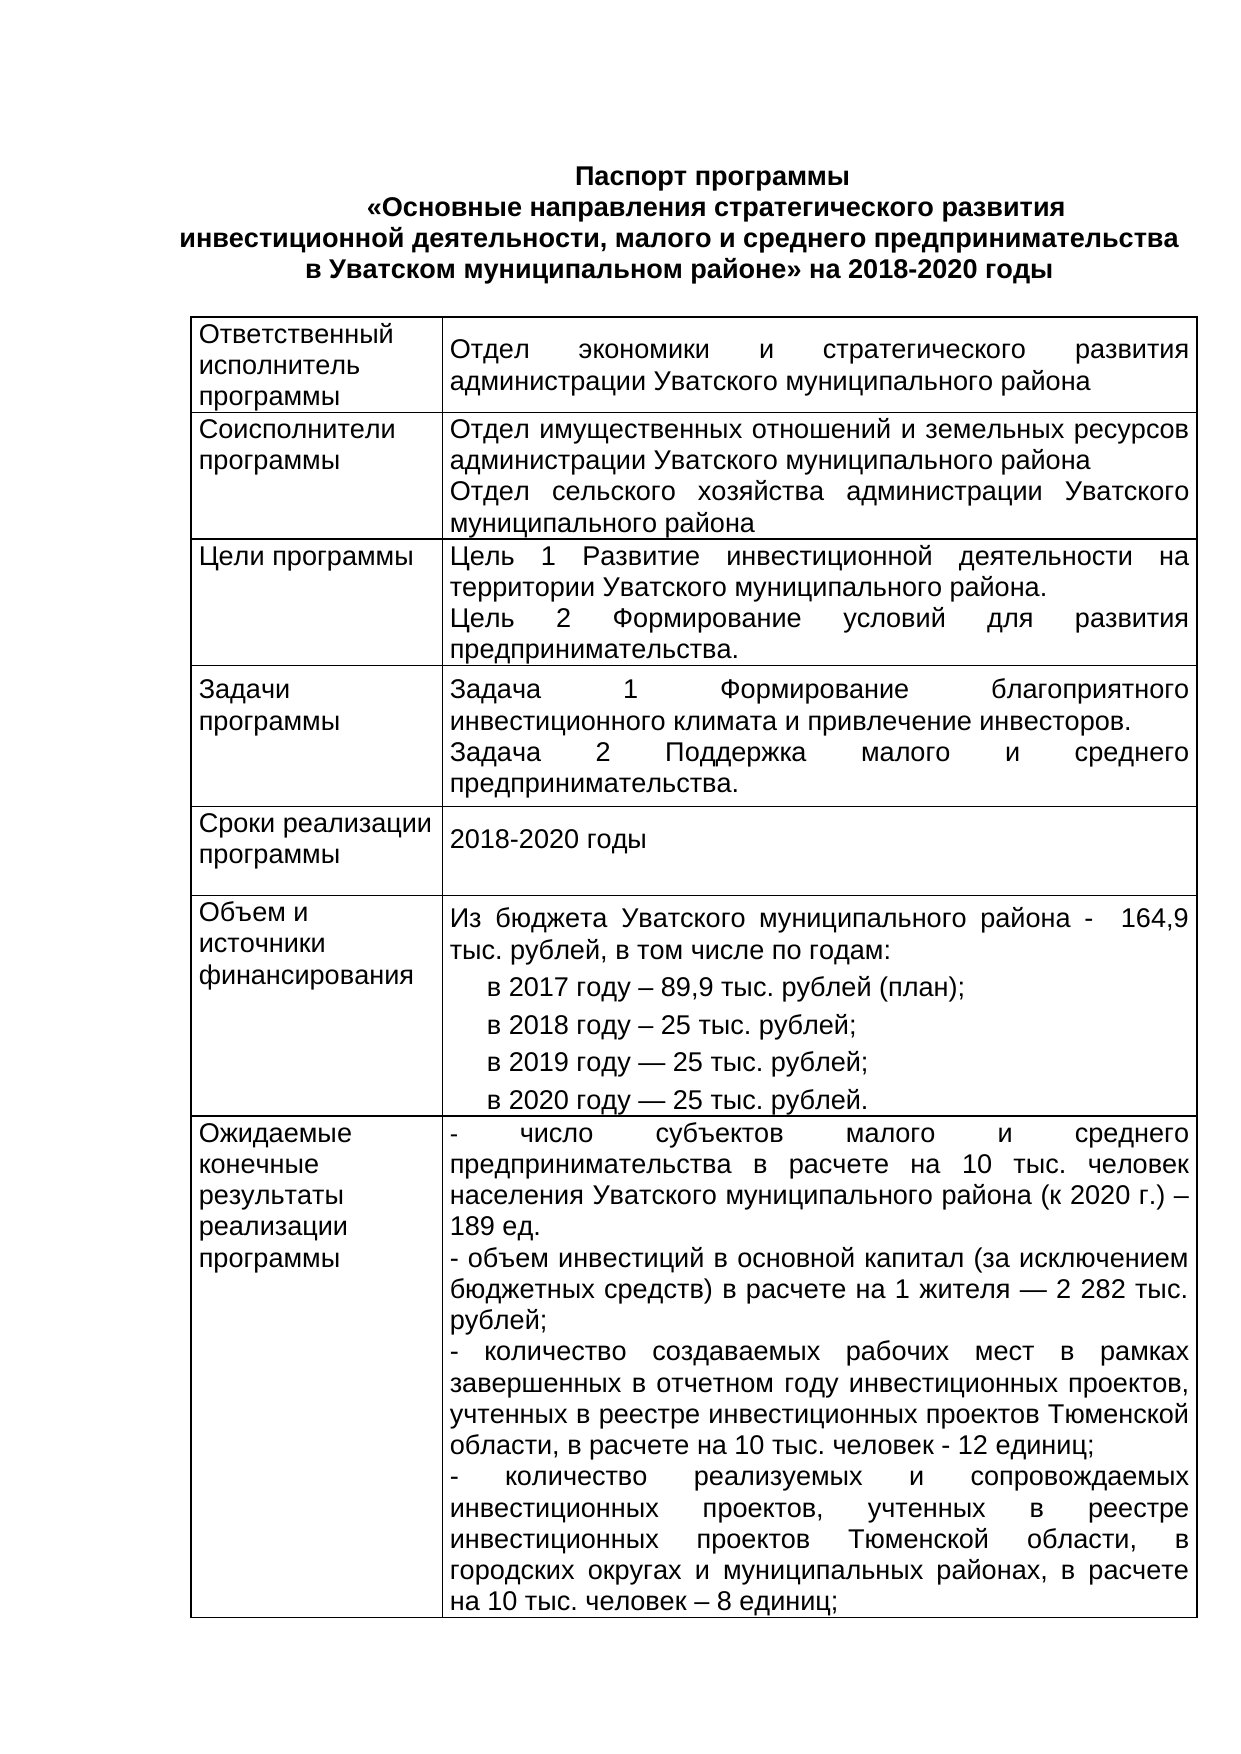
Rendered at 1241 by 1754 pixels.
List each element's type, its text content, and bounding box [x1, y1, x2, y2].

table_cell Цель 1 Развитие инвестиционной деятельности на территории Уватского муниципального района. Цель 2 Формирование условий для развития предпринимательства. [443, 540, 1196, 664]
table_cell Соисполнители программы [192, 413, 442, 538]
table_cell Сроки реализации программы [192, 807, 442, 895]
table_header Ответственный исполнитель программы [192, 318, 442, 411]
table_cell Из бюджета Уватского муниципального района - 164,9 тыс. рублей, в том числе по годам: в 2017 году – 89,9 тыс. рублей (план); в 2018 году – 25 тыс. рублей; в 2019 году — 25 тыс. рублей; в 2020 году — 25 тыс. рублей. [443, 896, 1196, 1115]
table_cell 2018-2020 годы [443, 807, 1196, 895]
text Паспорт программы [177, 160, 1181, 191]
table_cell Задача 1 Формирование благоприятного инвестиционного климата и привлечение инвесторов. Задача 2 Поддержка малого и среднего предпринимательства. [443, 666, 1196, 806]
table_cell Цели программы [192, 540, 442, 664]
table_cell Задачи программы [192, 666, 442, 806]
table_cell Отдел имущественных отношений и земельных ресурсов администрации Уватского муниципального района Отдел сельского хозяйства администрации Уватского муниципального района [443, 413, 1196, 538]
table_cell Объем и источники финансирования [192, 896, 442, 1115]
table_cell Ожидаемые конечные результаты реализации программы [192, 1117, 442, 1617]
table_cell - число субъектов малого и среднего предпринимательства в расчете на 10 тыс. человек населения Уватского муниципального района (к 2020 г.) – 189 ед. - объем инвестиций в основной капитал (за исключением бюджетных средств) в расчете на 1 жителя — 2 282 тыс. рублей; - количество создаваемых рабочих мест в рамках завершенных в отчетном году инвестиционных проектов, учтенных в реестре инвестиционных проектов Тюменской области, в расчете на 10 тыс. человек - 12 единиц; - количество реализуемых и сопровождаемых инвестиционных проектов, учтенных в реестре инвестиционных проектов Тюменской области, в городских округах и муниципальных районах, в расчете на 10 тыс. человек – 8 единиц; [443, 1117, 1196, 1617]
table_header Отдел экономики и стратегического развития администрации Уватского муниципального района [443, 318, 1196, 411]
text «Основные направления стратегического развития инвестиционной деятельности, малого и среднего предпринимательства в Уватском муниципальном районе» на 2018-2020 годы [177, 191, 1181, 285]
